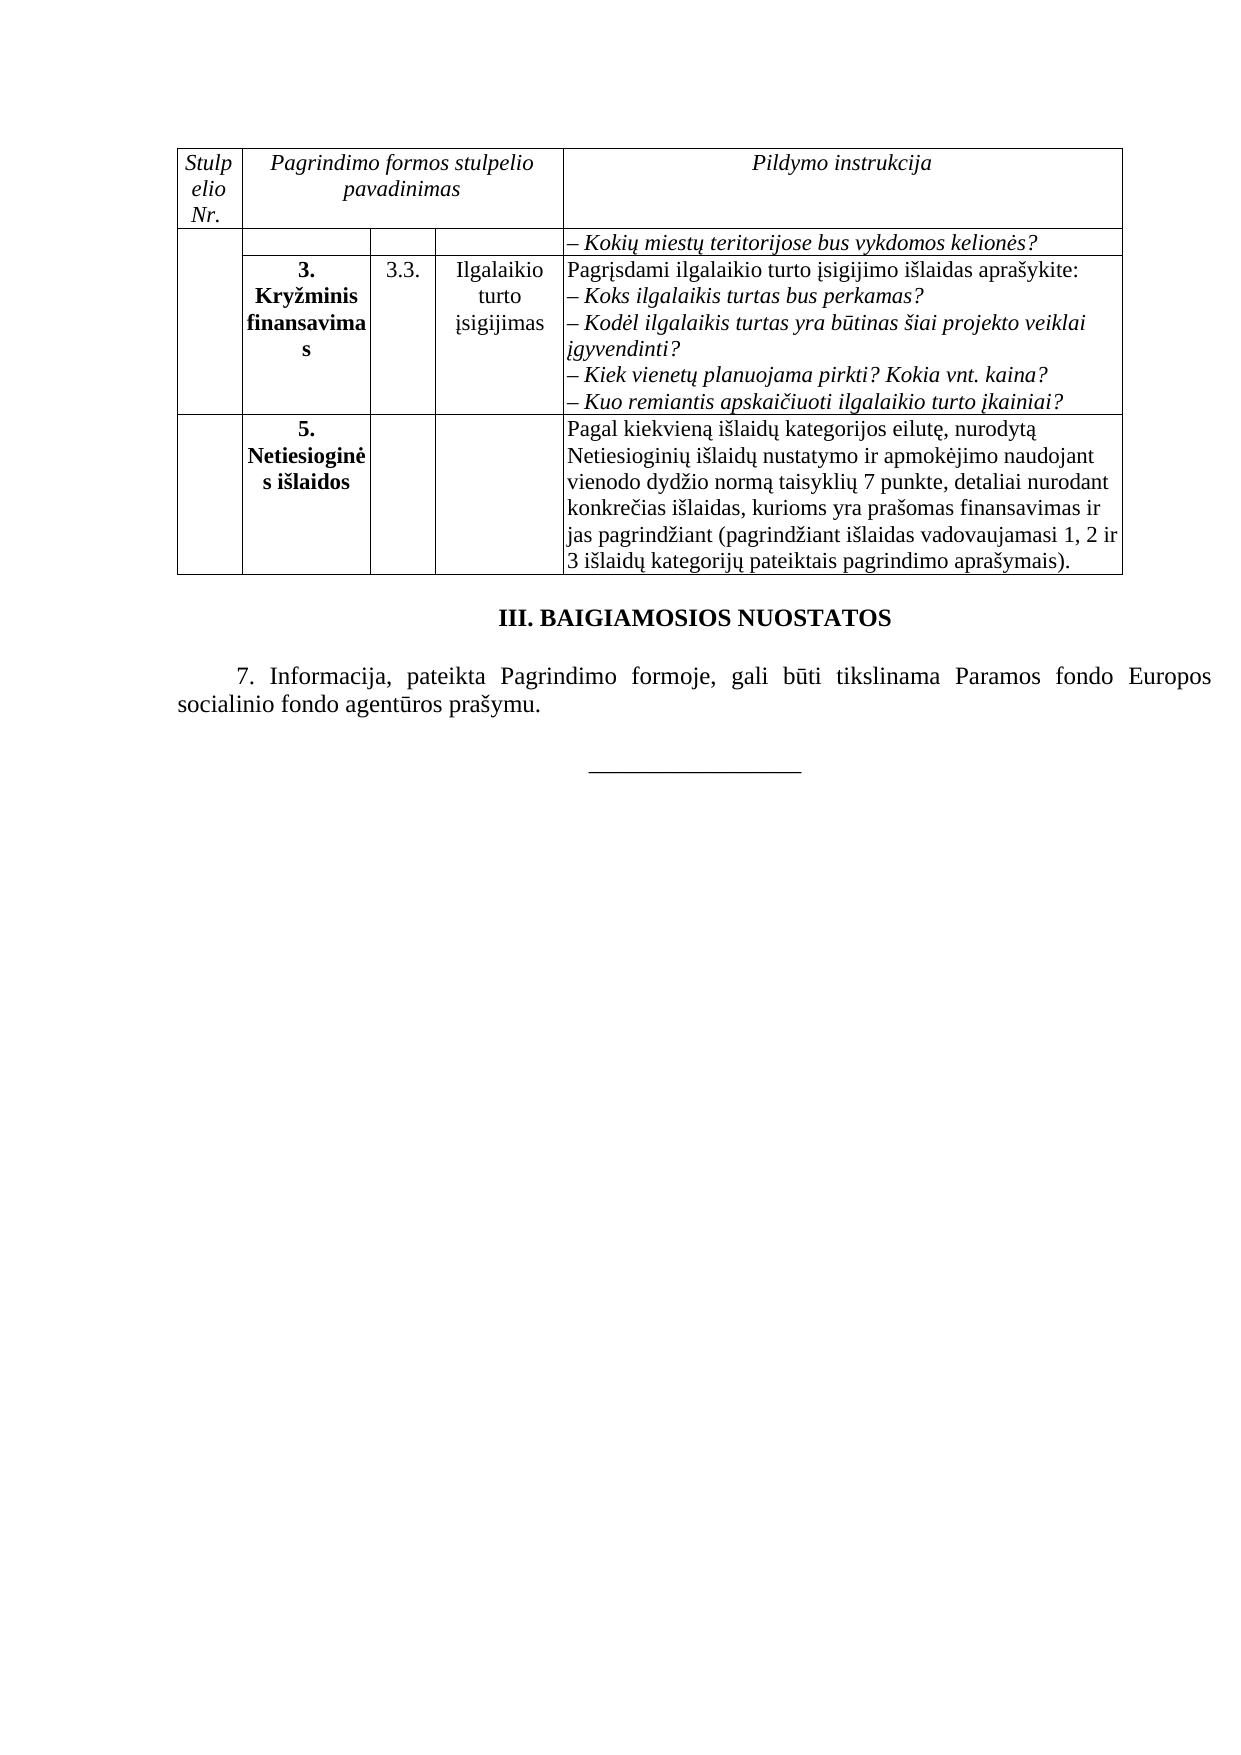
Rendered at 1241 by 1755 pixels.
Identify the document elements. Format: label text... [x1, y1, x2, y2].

text III. BAIGIAMOSIOS NUOSTATOS [177, 603, 1213, 632]
table_header Pagrindimo formos stulpelio pavadinimas [243, 149, 563, 228]
table_cell Pagrįsdami ilgalaikio turto įsigijimo išlaidas aprašykite: – Koks ilgalaikis turtas bus perkamas? – Kodėl ilgalaikis turtas yra būtinas šiai projekto veiklai įgyvendinti? – Kiek vienetų planuojama pirkti? Kokia vnt. kaina? – Kuo remiantis apskaičiuoti ilgalaikio turto įkainiai? [564, 256, 1122, 414]
table_cell [436, 415, 563, 573]
table_cell Ilgalaikio turto įsigijimas [436, 256, 563, 414]
table_cell 3.3. [371, 256, 435, 414]
table_cell [178, 415, 242, 573]
text 7. Informacija, pateikta Pagrindimo formoje, gali būti tikslinama Paramos fondo Europos socialinio fondo agentūros prašymu. [177, 661, 1213, 718]
text _________________ [177, 747, 1213, 776]
table_header Pildymo instrukcija [564, 149, 1122, 228]
table_cell Pagal kiekvieną išlaidų kategorijos eilutę, nurodytą Netiesioginių išlaidų nustatymo ir apmokėjimo naudojant vienodo dydžio normą taisyklių 7 punkte, detaliai nurodant konkrečias išlaidas, kurioms yra prašomas finansavimas ir jas pagrindžiant (pagrindžiant išlaidas vadovaujamasi 1, 2 ir 3 išlaidų kategorijų pateiktais pagrindimo aprašymais). [564, 415, 1122, 573]
table_cell [436, 229, 563, 255]
table_cell 3. Kryžminis finansavimas [243, 256, 370, 414]
table_cell 16. [178, 229, 242, 414]
table_cell [371, 229, 435, 255]
table_cell [243, 229, 370, 255]
table_header Stulpelio Nr. [178, 149, 242, 228]
table_cell [371, 415, 435, 573]
table_cell 5. Netiesioginės išlaidos [243, 415, 370, 573]
table_cell – Kokių miestų teritorijose bus vykdomos kelionės? [564, 229, 1122, 255]
